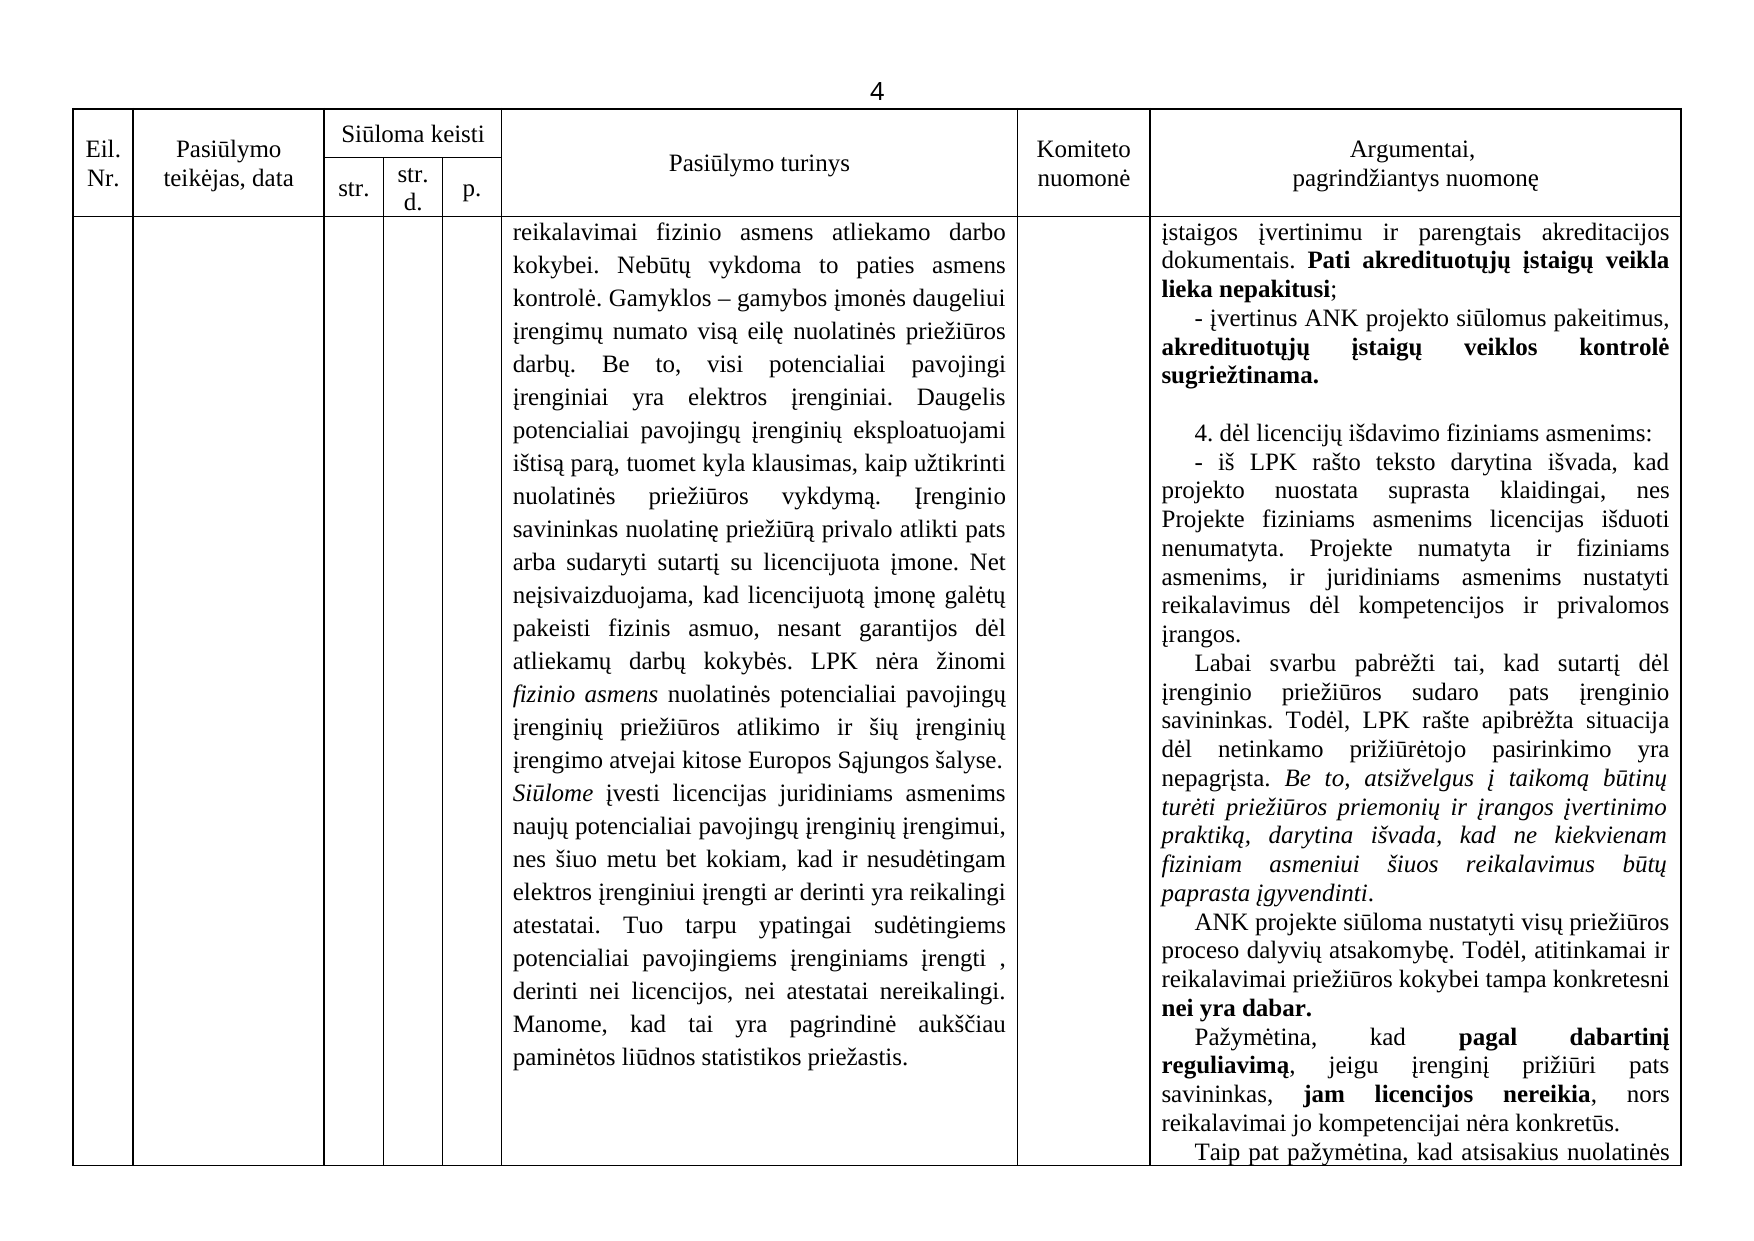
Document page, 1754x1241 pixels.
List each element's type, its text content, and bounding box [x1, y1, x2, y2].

table_cell [134, 217, 323, 1165]
table_cell str. [325, 158, 383, 216]
table_header Argumentai, pagrindžiantys nuomonę [1151, 110, 1680, 216]
table_header Eil. Nr. [74, 110, 132, 216]
table_cell [384, 217, 442, 1165]
table_header Komiteto nuomonė [1018, 110, 1149, 216]
table_cell str. d. [384, 158, 442, 216]
table_cell [325, 217, 383, 1165]
table_header Pasiūlymo teikėjas, data [134, 110, 323, 216]
table_header Pasiūlymo turinys [502, 110, 1017, 216]
table_cell [74, 217, 132, 1165]
table_cell [1018, 217, 1149, 1165]
table_cell įstaigos įvertinimu ir parengtais akreditacijos dokumentais. Pati akredituotųjų įstaigų veikla lieka nepakitusi; - įvertinus ANK projekto siūlomus pakeitimus, akredituotųjų įstaigų veiklos kontrolė sugriežtinama. 4. dėl licencijų išdavimo fiziniams asmenims: - iš LPK rašto teksto darytina išvada, kad projekto nuostata suprasta klaidingai, nes Projekte fiziniams asmenims licencijas išduoti nenumatyta. Projekte numatyta ir fiziniams asmenims, ir juridiniams asmenims nustatyti reikalavimus dėl kompetencijos ir privalomos įrangos. Labai svarbu pabrėžti tai, kad sutartį dėl įrenginio priežiūros sudaro pats įrenginio savininkas. Todėl, LPK rašte apibrėžta situacija dėl netinkamo prižiūrėtojo pasirinkimo yra nepagrįsta. Be to, atsižvelgus į taikomą būtinų turėti priežiūros priemonių ir įrangos įvertinimo praktiką, darytina išvada, kad ne kiekvienam fiziniam asmeniui šiuos reikalavimus būtų paprasta įgyvendinti. ANK projekte siūloma nustatyti visų priežiūros proceso dalyvių atsakomybę. Todėl, atitinkamai ir reikalavimai priežiūros kokybei tampa konkretesni nei yra dabar. Pažymėtina, kad pagal dabartinį reguliavimą, jeigu įrenginį prižiūri pats savininkas, jam licencijos nereikia, nors reikalavimai jo kompetencijai nėra konkretūs. Taip pat pažymėtina, kad atsisakius nuolatinės [1151, 217, 1680, 1165]
table_cell reikalavimai fizinio asmens atliekamo darbo kokybei. Nebūtų vykdoma to paties asmens kontrolė. Gamyklos – gamybos įmonės daugeliui įrengimų numato visą eilę nuolatinės priežiūros darbų. Be to, visi potencialiai pavojingi įrenginiai yra elektros įrenginiai. Daugelis potencialiai pavojingų įrenginių eksploatuojami ištisą parą, tuomet kyla klausimas, kaip užtikrinti nuolatinės priežiūros vykdymą. Įrenginio savininkas nuolatinę priežiūrą privalo atlikti pats arba sudaryti sutartį su licencijuota įmone. Net neįsivaizduojama, kad licencijuotą įmonę galėtų pakeisti fizinis asmuo, nesant garantijos dėl atliekamų darbų kokybės. LPK nėra žinomi fizinio asmens nuolatinės potencialiai pavojingų įrenginių priežiūros atlikimo ir šių įrenginių įrengimo atvejai kitose Europos Sąjungos šalyse. Siūlome įvesti licencijas juridiniams asmenims naujų potencialiai pavojingų įrenginių įrengimui, nes šiuo metu bet kokiam, kad ir nesudėtingam elektros įrenginiui įrengti ar derinti yra reikalingi atestatai. Tuo tarpu ypatingai sudėtingiems potencialiai pavojingiems įrenginiams įrengti , derinti nei licencijos, nei atestatai nereikalingi. Manome, kad tai yra pagrindinė aukščiau paminėtos liūdnos statistikos priežastis. [502, 217, 1017, 1165]
table_header Siūloma keisti [325, 110, 501, 157]
table_cell [443, 217, 501, 1165]
table_cell p. [443, 158, 501, 216]
